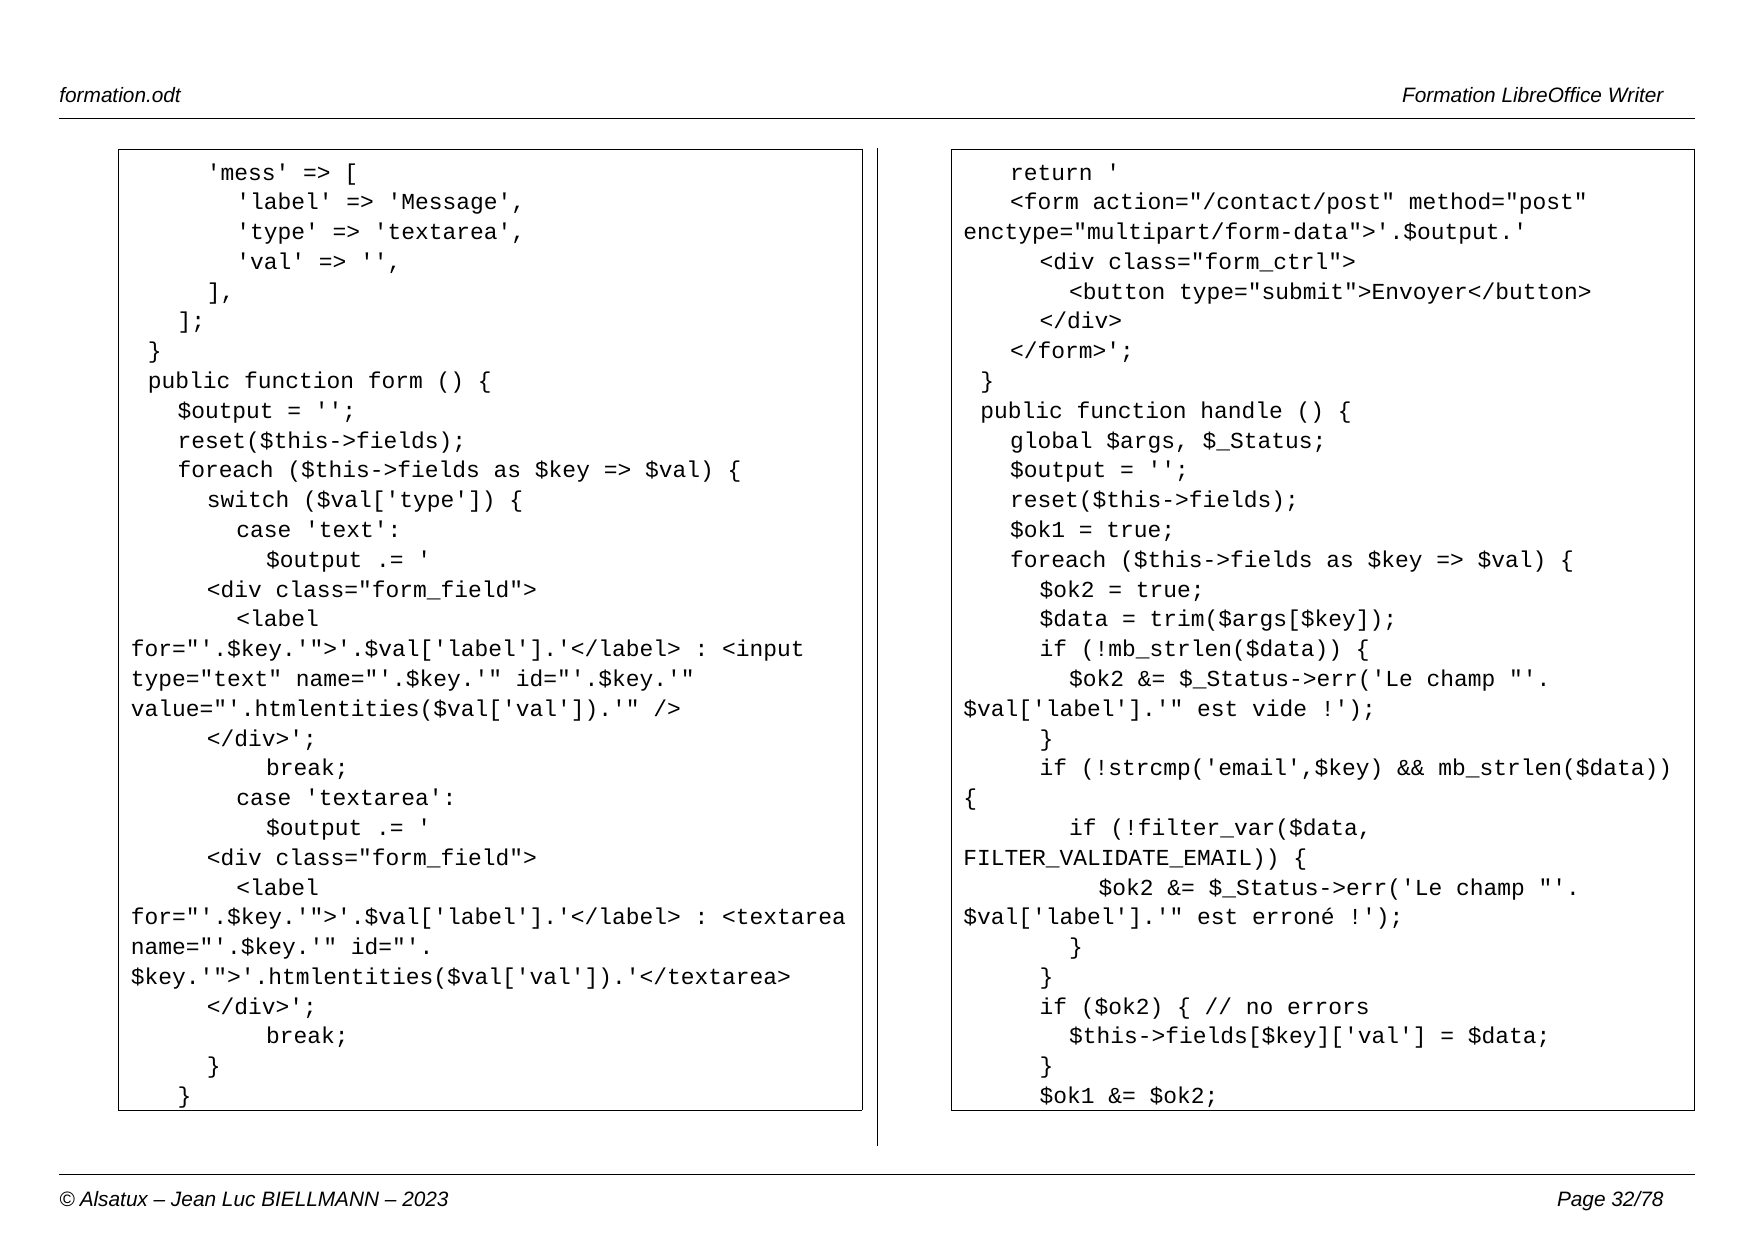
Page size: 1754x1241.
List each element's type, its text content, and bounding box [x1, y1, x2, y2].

text break; [119, 744, 862, 774]
text } [952, 357, 1694, 387]
text <div class="form_field"> [119, 834, 862, 863]
text $output .= ' [119, 804, 862, 834]
text $output .= ' [119, 536, 862, 566]
text break; [119, 1012, 862, 1042]
text return ' [952, 150, 1694, 178]
text $data = trim($args[$key]); [952, 595, 1694, 625]
text </div>'; [119, 983, 862, 1012]
text foreach ($this->fields as $key => $val) { [952, 536, 1694, 566]
text 'type' => 'textarea', [119, 208, 862, 238]
text $ok1 &= $ok2; [952, 1072, 1694, 1110]
text 'label' => 'Message', [119, 178, 862, 208]
text $ok1 = true; [952, 506, 1694, 536]
text if (!filter_var($data, FILTER_VALIDATE_EMAIL)) { [952, 804, 1694, 863]
text 'val' => '', [119, 238, 862, 268]
text </form>'; [952, 327, 1694, 357]
text } [119, 327, 862, 357]
text <label for="'.$key.'">'.$val['label'].'</label> : <input type="text" name="'.$key.'" id="'.$key.'" value="'.htmlentities($val['val']).'" /> [119, 595, 862, 714]
text } [952, 923, 1694, 953]
text $this->fields[$key]['val'] = $data; [952, 1012, 1694, 1042]
text } [952, 1042, 1694, 1072]
text } [119, 1072, 862, 1110]
text 'mess' => [ [119, 150, 862, 178]
text </div>'; [119, 714, 862, 744]
text <label for="'.$key.'">'.$val['label'].'</label> : <textarea name="'.$key.'" id="'.$key.'">'.htmlentities($val['val']).'</textarea> [119, 863, 862, 983]
text } [119, 1042, 862, 1072]
text $output = ''; [952, 446, 1694, 476]
text reset($this->fields); [952, 476, 1694, 506]
text <div class="form_ctrl"> [952, 238, 1694, 268]
text $output = ''; [119, 387, 862, 417]
text <button type="submit">Envoyer</button> [952, 268, 1694, 297]
text $ok2 = true; [952, 566, 1694, 595]
text global $args, $_Status; [952, 417, 1694, 446]
text </div> [952, 297, 1694, 327]
text $ok2 &= $_Status->err('Le champ "'.$val['label'].'" est erroné !'); [952, 863, 1694, 923]
text if ($ok2) { // no errors [952, 983, 1694, 1012]
text case 'textarea': [119, 774, 862, 804]
text if (!mb_strlen($data)) { [952, 625, 1694, 655]
text <div class="form_field"> [119, 566, 862, 595]
text ], [119, 268, 862, 297]
text <form action="/contact/post" method="post" enctype="multipart/form-data">'.$output.' [952, 178, 1694, 238]
text foreach ($this->fields as $key => $val) { [119, 446, 862, 476]
text $ok2 &= $_Status->err('Le champ "'.$val['label'].'" est vide !'); [952, 655, 1694, 714]
text if (!strcmp('email',$key) && mb_strlen($data)) { [952, 744, 1694, 804]
text } [952, 953, 1694, 983]
text reset($this->fields); [119, 417, 862, 446]
text public function form () { [119, 357, 862, 387]
text case 'text': [119, 506, 862, 536]
text ]; [119, 297, 862, 327]
text public function handle () { [952, 387, 1694, 417]
text switch ($val['type']) { [119, 476, 862, 506]
text } [952, 714, 1694, 744]
